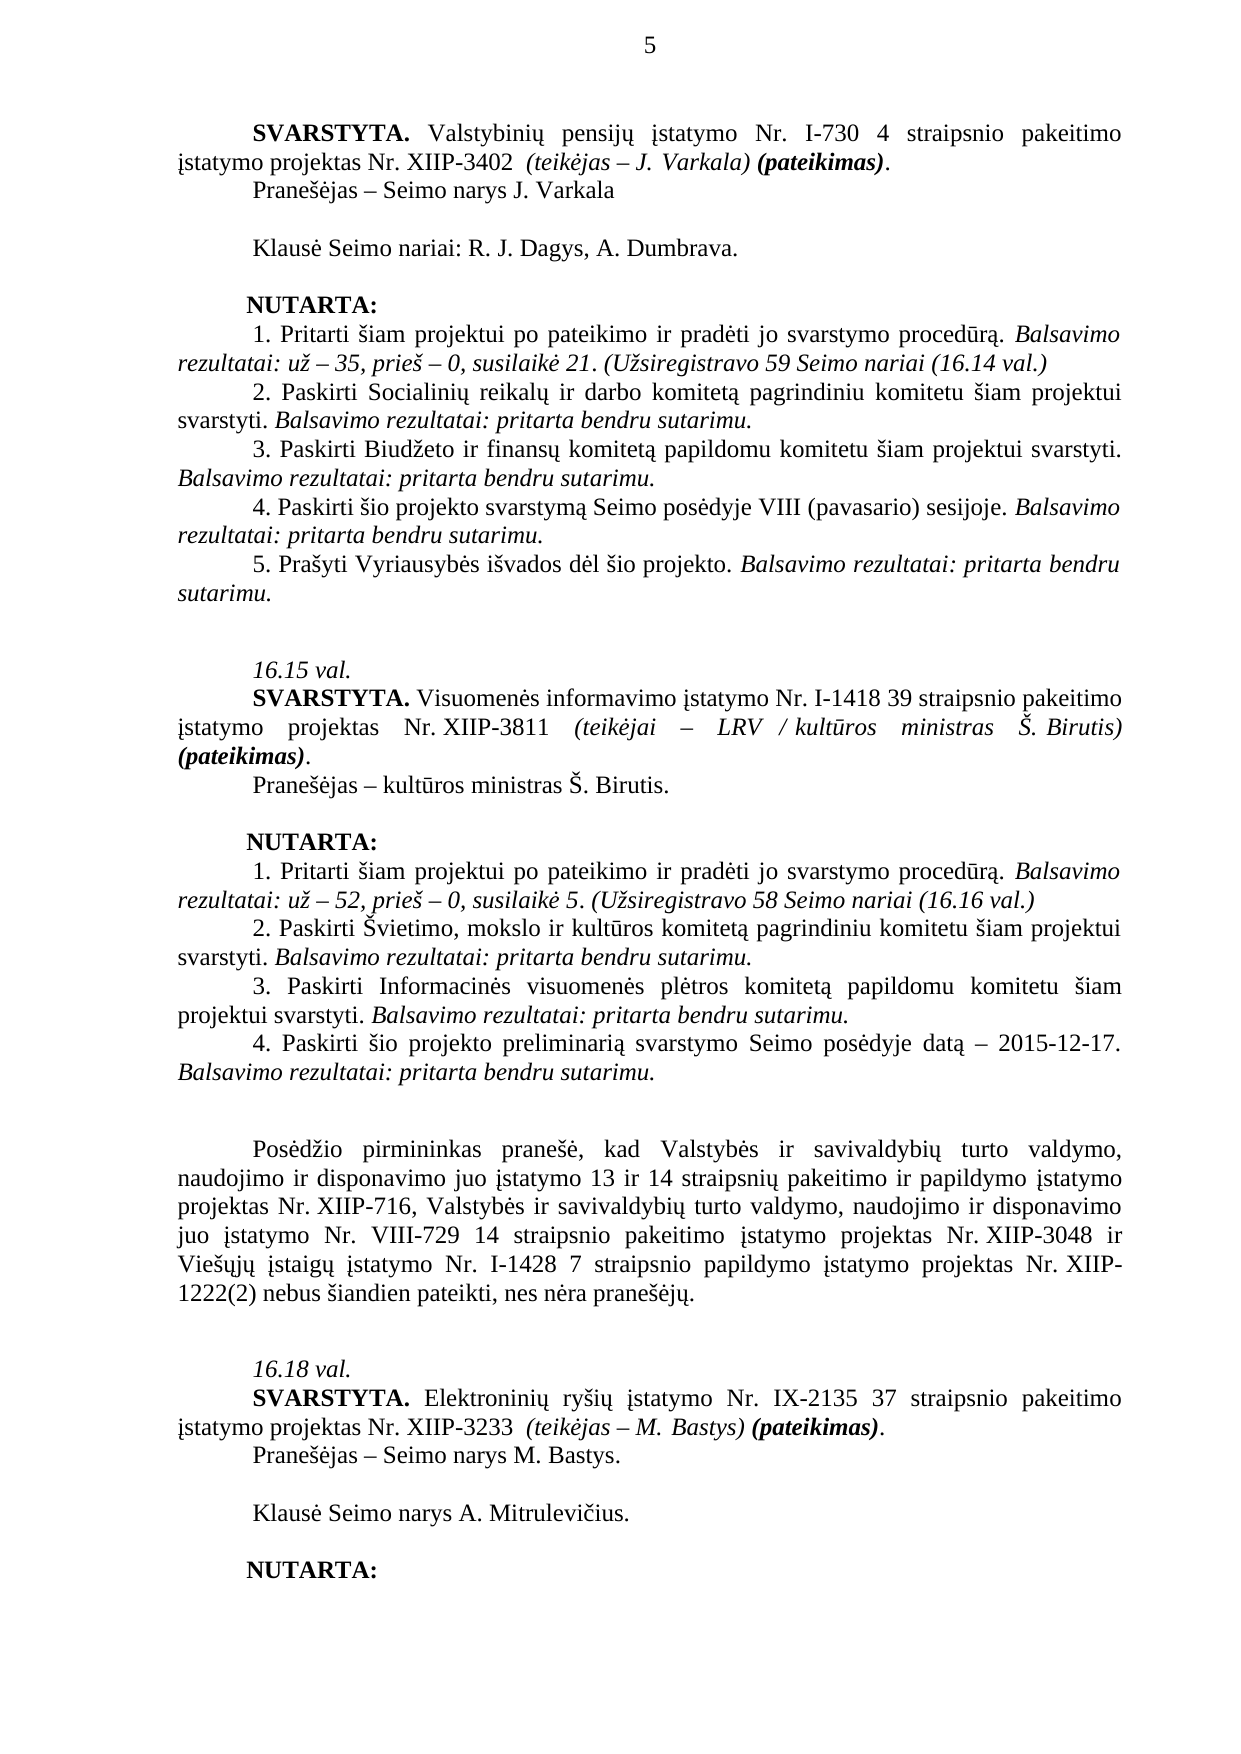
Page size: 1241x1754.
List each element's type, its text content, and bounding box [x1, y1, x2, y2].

text 2. Paskirti Švietimo, mokslo ir kultūros komitetą pagrindiniu komitetu šiam projektui svarstyti. Balsavimo rezultatai: pritarta bendru sutarimu. [177, 913, 1122, 971]
text 4. Paskirti šio projekto preliminarią svarstymo Seimo posėdyje datą – 2015-12-17. Balsavimo rezultatai: pritarta bendru sutarimu. [177, 1028, 1122, 1086]
text Klausė Seimo nariai: R. J. Dagys, A. Dumbrava. [177, 233, 1122, 262]
text Pranešėjas – Seimo narys J. Varkala [177, 176, 1122, 204]
text 4. Paskirti šio projekto svarstymą Seimo posėdyje VIII (pavasario) sesijoje. Balsavimo rezultatai: pritarta bendru sutarimu. [177, 492, 1122, 549]
text Klausė Seimo narys A. Mitrulevičius. [177, 1498, 1122, 1527]
text 1. Pritarti šiam projektui po pateikimo ir pradėti jo svarstymo procedūrą. Balsavimo rezultatai: už – 35, prieš – 0, susilaikė 21. (Užsiregistravo 59 Seimo nariai (16.14 val.) [177, 319, 1122, 377]
text SVARSTYTA. Valstybinių pensijų įstatymo Nr. I-730 4 straipsnio pakeitimo įstatymo projektas Nr. XIIP-3402 (teikėjas – J. Varkala) (pateikimas). [177, 118, 1122, 176]
text Pranešėjas – Seimo narys M. Bastys. [177, 1441, 1122, 1469]
text 3. Paskirti Informacinės visuomenės plėtros komitetą papildomu komitetu šiam projektui svarstyti. Balsavimo rezultatai: pritarta bendru sutarimu. [177, 971, 1122, 1028]
text 1. Pritarti šiam projektui po pateikimo ir pradėti jo svarstymo procedūrą. Balsavimo rezultatai: už – 52, prieš – 0, susilaikė 5. (Užsiregistravo 58 Seimo nariai (16.16 val.) [177, 856, 1122, 913]
text 3. Paskirti Biudžeto ir finansų komitetą papildomu komitetu šiam projektui svarstyti. Balsavimo rezultatai: pritarta bendru sutarimu. [177, 434, 1122, 492]
text NUTARTA: [177, 1556, 1122, 1584]
text SVARSTYTA. Visuomenės informavimo įstatymo Nr. I-1418 39 straipsnio pakeitimo įstatymo projektas Nr. XIIP-3811 (teikėjai – LRV / kultūros ministras Š. Birutis) (pateikimas). [177, 683, 1122, 770]
text NUTARTA: [177, 827, 1122, 856]
text 2. Paskirti Socialinių reikalų ir darbo komitetą pagrindiniu komitetu šiam projektui svarstyti. Balsavimo rezultatai: pritarta bendru sutarimu. [177, 377, 1122, 434]
text 16.15 val. [177, 655, 1122, 683]
text SVARSTYTA. Elektroninių ryšių įstatymo Nr. IX-2135 37 straipsnio pakeitimo įstatymo projektas Nr. XIIP-3233 (teikėjas – M. Bastys) (pateikimas). [177, 1383, 1122, 1441]
text 5. Prašyti Vyriausybės išvados dėl šio projekto. Balsavimo rezultatai: pritarta bendru sutarimu. [177, 549, 1122, 607]
text Pranešėjas – kultūros ministras Š. Birutis. [177, 770, 1122, 798]
text 16.18 val. [177, 1354, 1122, 1383]
text Posėdžio pirmininkas pranešė, kad Valstybės ir savivaldybių turto valdymo, naudojimo ir disponavimo juo įstatymo 13 ir 14 straipsnių pakeitimo ir papildymo įstatymo projektas Nr. XIIP-716, Valstybės ir savivaldybių turto valdymo, naudojimo ir disponavimo juo įstatymo Nr. VIII-729 14 straipsnio pakeitimo įstatymo projektas Nr. XIIP-3048 ir Viešųjų įstaigų įstatymo Nr. I-1428 7 straipsnio papildymo įstatymo projektas Nr. XIIP-1222(2) nebus šiandien pateikti, nes nėra pranešėjų. [177, 1134, 1122, 1306]
text NUTARTA: [177, 291, 1122, 319]
